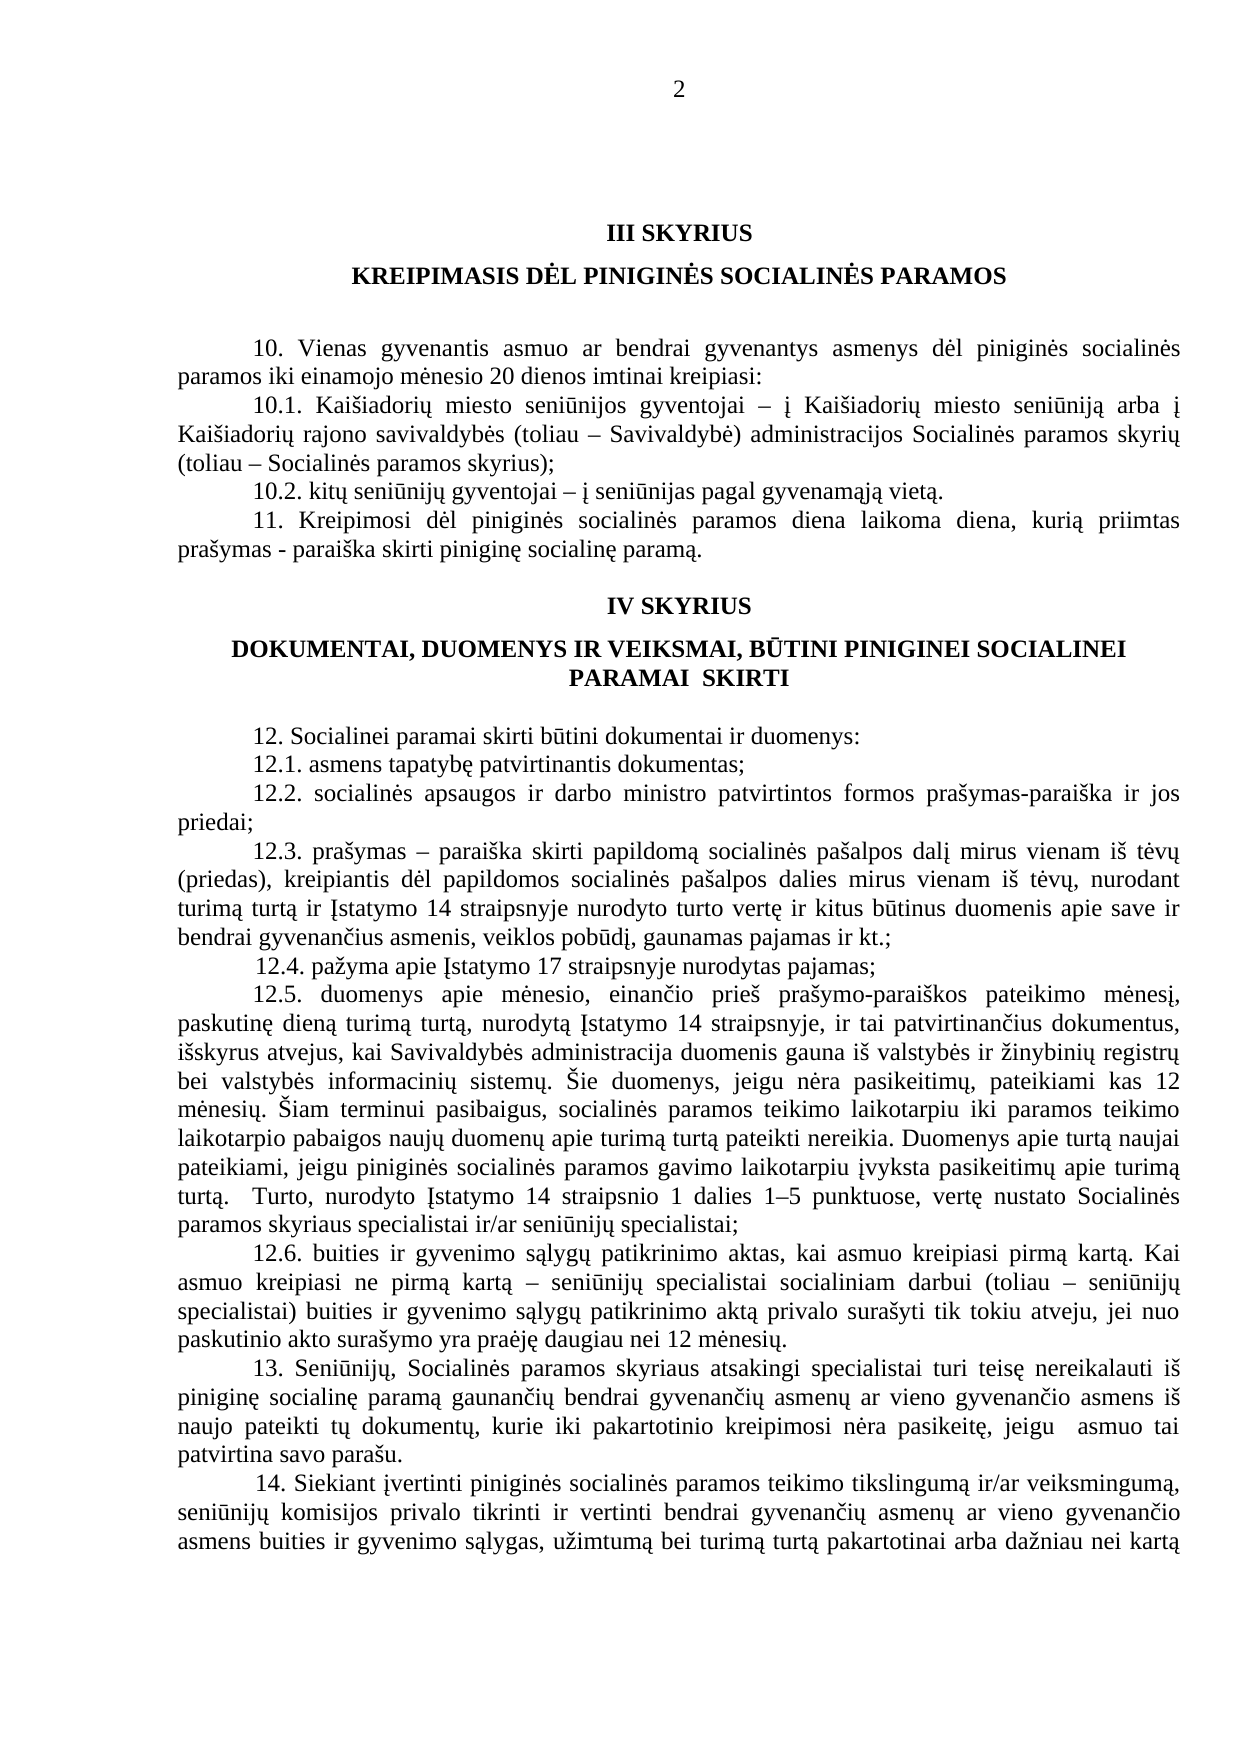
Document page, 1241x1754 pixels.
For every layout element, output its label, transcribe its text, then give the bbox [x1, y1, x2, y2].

text 12.6. buities ir gyvenimo sąlygų patikrinimo aktas, kai asmuo kreipiasi pirmą kartą. Kai asmuo kreipiasi ne pirmą kartą – seniūnijų specialistai socialiniam darbui (toliau – seniūnijų specialistai) buities ir gyvenimo sąlygų patikrinimo aktą privalo surašyti tik tokiu atveju, jei nuo paskutinio akto surašymo yra praėję daugiau nei 12 mėnesių. [177, 1238, 1181, 1353]
text 10.2. kitų seniūnijų gyventojai – į seniūnijas pagal gyvenamąją vietą. [177, 476, 1181, 505]
text 10.1. Kaišiadorių miesto seniūnijos gyventojai – į Kaišiadorių miesto seniūniją arba į Kaišiadorių rajono savivaldybės (toliau – Savivaldybė) administracijos Socialinės paramos skyrių (toliau – Socialinės paramos skyrius); [177, 390, 1181, 476]
text DOKUMENTAI, DUOMENYS IR VEIKSMAI, BŪTINI PINIGINEI SOCIALINEI PARAMAI SKIRTI [177, 634, 1181, 692]
text 13. Seniūnijų, Socialinės paramos skyriaus atsakingi specialistai turi teisę nereikalauti iš piniginę socialinę paramą gaunančių bendrai gyvenančių asmenų ar vieno gyvenančio asmens iš naujo pateikti tų dokumentų, kurie iki pakartotinio kreipimosi nėra pasikeitę, jeigu asmuo tai patvirtina savo parašu. [177, 1353, 1181, 1468]
text 12.2. socialinės apsaugos ir darbo ministro patvirtintos formos prašymas-paraiška ir jos priedai; [177, 778, 1181, 836]
text III SKYRIUS [177, 218, 1181, 246]
text KREIPIMASIS DĖL PINIGINĖS SOCIALINĖS PARAMOS [177, 261, 1181, 289]
text IV SKYRIUS [177, 591, 1181, 620]
text 14. Siekiant įvertinti piniginės socialinės paramos teikimo tikslingumą ir/ar veiksmingumą, seniūnijų komisijos privalo tikrinti ir vertinti bendrai gyvenančių asmenų ar vieno gyvenančio asmens buities ir gyvenimo sąlygas, užimtumą bei turimą turtą pakartotinai arba dažniau nei kartą [177, 1468, 1181, 1554]
text 12.5. duomenys apie mėnesio, einančio prieš prašymo-paraiškos pateikimo mėnesį, paskutinę dieną turimą turtą, nurodytą Įstatymo 14 straipsnyje, ir tai patvirtinančius dokumentus, išskyrus atvejus, kai Savivaldybės administracija duomenis gauna iš valstybės ir žinybinių registrų bei valstybės informacinių sistemų. Šie duomenys, jeigu nėra pasikeitimų, pateikiami kas 12 mėnesių. Šiam terminui pasibaigus, socialinės paramos teikimo laikotarpiu iki paramos teikimo laikotarpio pabaigos naujų duomenų apie turimą turtą pateikti nereikia. Duomenys apie turtą naujai pateikiami, jeigu piniginės socialinės paramos gavimo laikotarpiu įvyksta pasikeitimų apie turimą turtą. Turto, nurodyto Įstatymo 14 straipsnio 1 dalies 1–5 punktuose, vertę nustato Socialinės paramos skyriaus specialistai ir/ar seniūnijų specialistai; [177, 979, 1181, 1238]
text 12.3. prašymas – paraiška skirti papildomą socialinės pašalpos dalį mirus vienam iš tėvų (priedas), kreipiantis dėl papildomos socialinės pašalpos dalies mirus vienam iš tėvų, nurodant turimą turtą ir Įstatymo 14 straipsnyje nurodyto turto vertę ir kitus būtinus duomenis apie save ir bendrai gyvenančius asmenis, veiklos pobūdį, gaunamas pajamas ir kt.; [177, 836, 1181, 951]
text 12.1. asmens tapatybę patvirtinantis dokumentas; [177, 749, 1181, 778]
text 11. Kreipimosi dėl piniginės socialinės paramos diena laikoma diena, kurią priimtas prašymas - paraiška skirti piniginę socialinę paramą. [177, 505, 1181, 563]
text 12. Socialinei paramai skirti būtini dokumentai ir duomenys: [177, 721, 1181, 749]
text 12.4. pažyma apie Įstatymo 17 straipsnyje nurodytas pajamas; [177, 951, 1181, 979]
text 10. Vienas gyvenantis asmuo ar bendrai gyvenantys asmenys dėl piniginės socialinės paramos iki einamojo mėnesio 20 dienos imtinai kreipiasi: [177, 333, 1181, 390]
